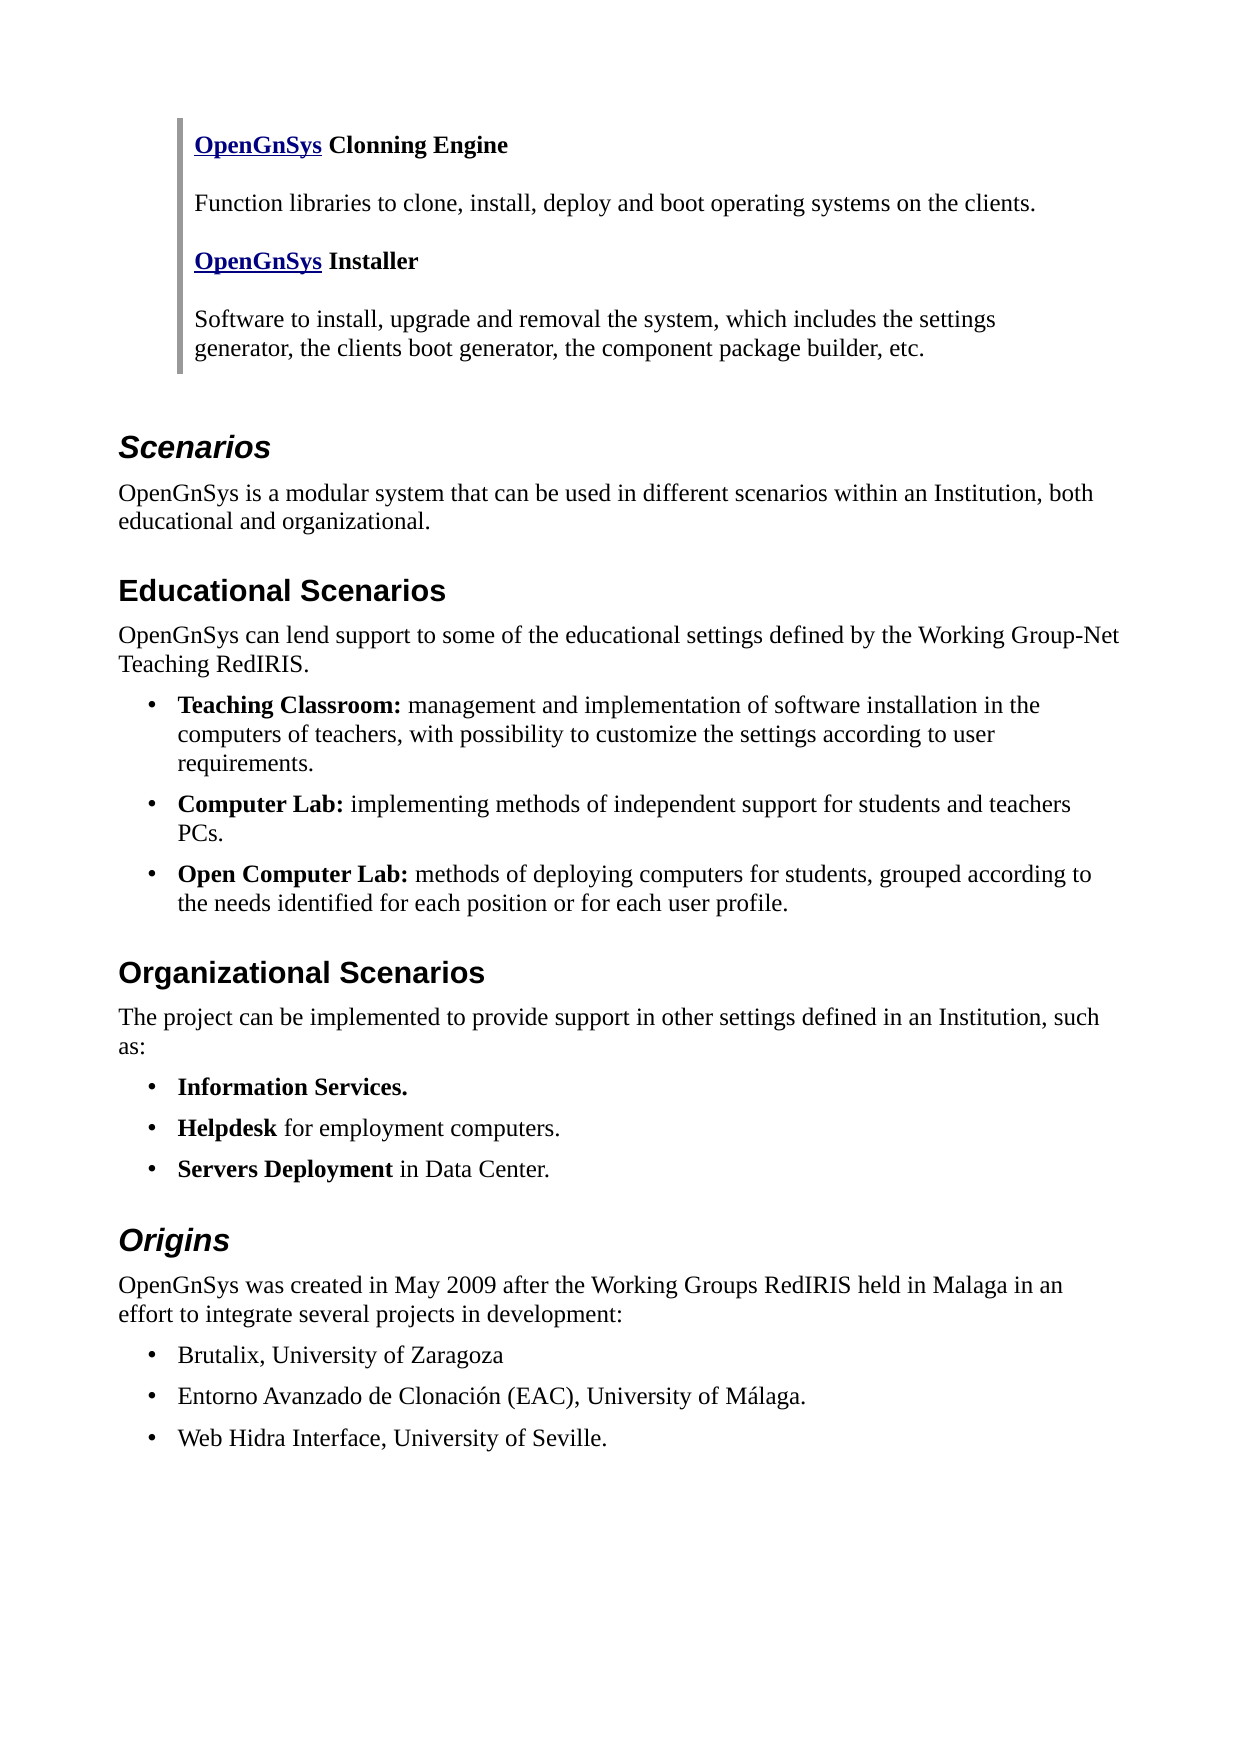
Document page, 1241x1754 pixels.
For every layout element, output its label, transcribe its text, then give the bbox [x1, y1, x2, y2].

list Entorno Avanzado de Clonación (EAC), University of Málaga. [148, 1381, 1122, 1410]
text OpenGnSys Installer [183, 234, 1063, 275]
list Helpdesk for employment computers. [148, 1113, 1122, 1142]
text OpenGnSys is a modular system that can be used in different scenarios within an Institution, both educational and organizational. [118, 478, 1122, 535]
text OpenGnSys can lend support to some of the educational settings defined by the Working Group-Net Teaching RedIRIS. [118, 621, 1122, 678]
subtitle Origins [118, 1221, 1122, 1258]
list Information Services. [148, 1072, 1122, 1101]
text OpenGnSys was created in May 2009 after the Working Groups RedIRIS held in Malaga in an effort to integrate several projects in development: [118, 1270, 1122, 1328]
text Function libraries to clone, install, deploy and boot operating systems on the clients. [183, 176, 1063, 217]
subtitle Organizational Scenarios [118, 954, 1122, 989]
list Brutalix, University of Zaragoza [148, 1340, 1122, 1369]
list Teaching Classroom: management and implementation of software installation in the computers of teachers, with possibility to customize the settings according to user requirements. [148, 691, 1122, 777]
text Software to install, upgrade and removal the system, which includes the settings generator, the clients boot generator, the component package builder, etc. [183, 293, 1063, 374]
list Computer Lab: implementing methods of independent support for students and teachers PCs. [148, 789, 1122, 847]
subtitle Scenarios [118, 428, 1122, 465]
subtitle Educational Scenarios [118, 573, 1122, 608]
text The project can be implemented to provide support in other settings defined in an Institution, such as: [118, 1002, 1122, 1059]
list Web Hidra Interface, University of Seville. [148, 1423, 1122, 1451]
text OpenGnSys Clonning Engine [183, 118, 1063, 159]
list Open Computer Lab: methods of deploying computers for students, grouped according to the needs identified for each position or for each user profile. [148, 859, 1122, 917]
list Servers Deployment in Data Center. [148, 1154, 1122, 1183]
